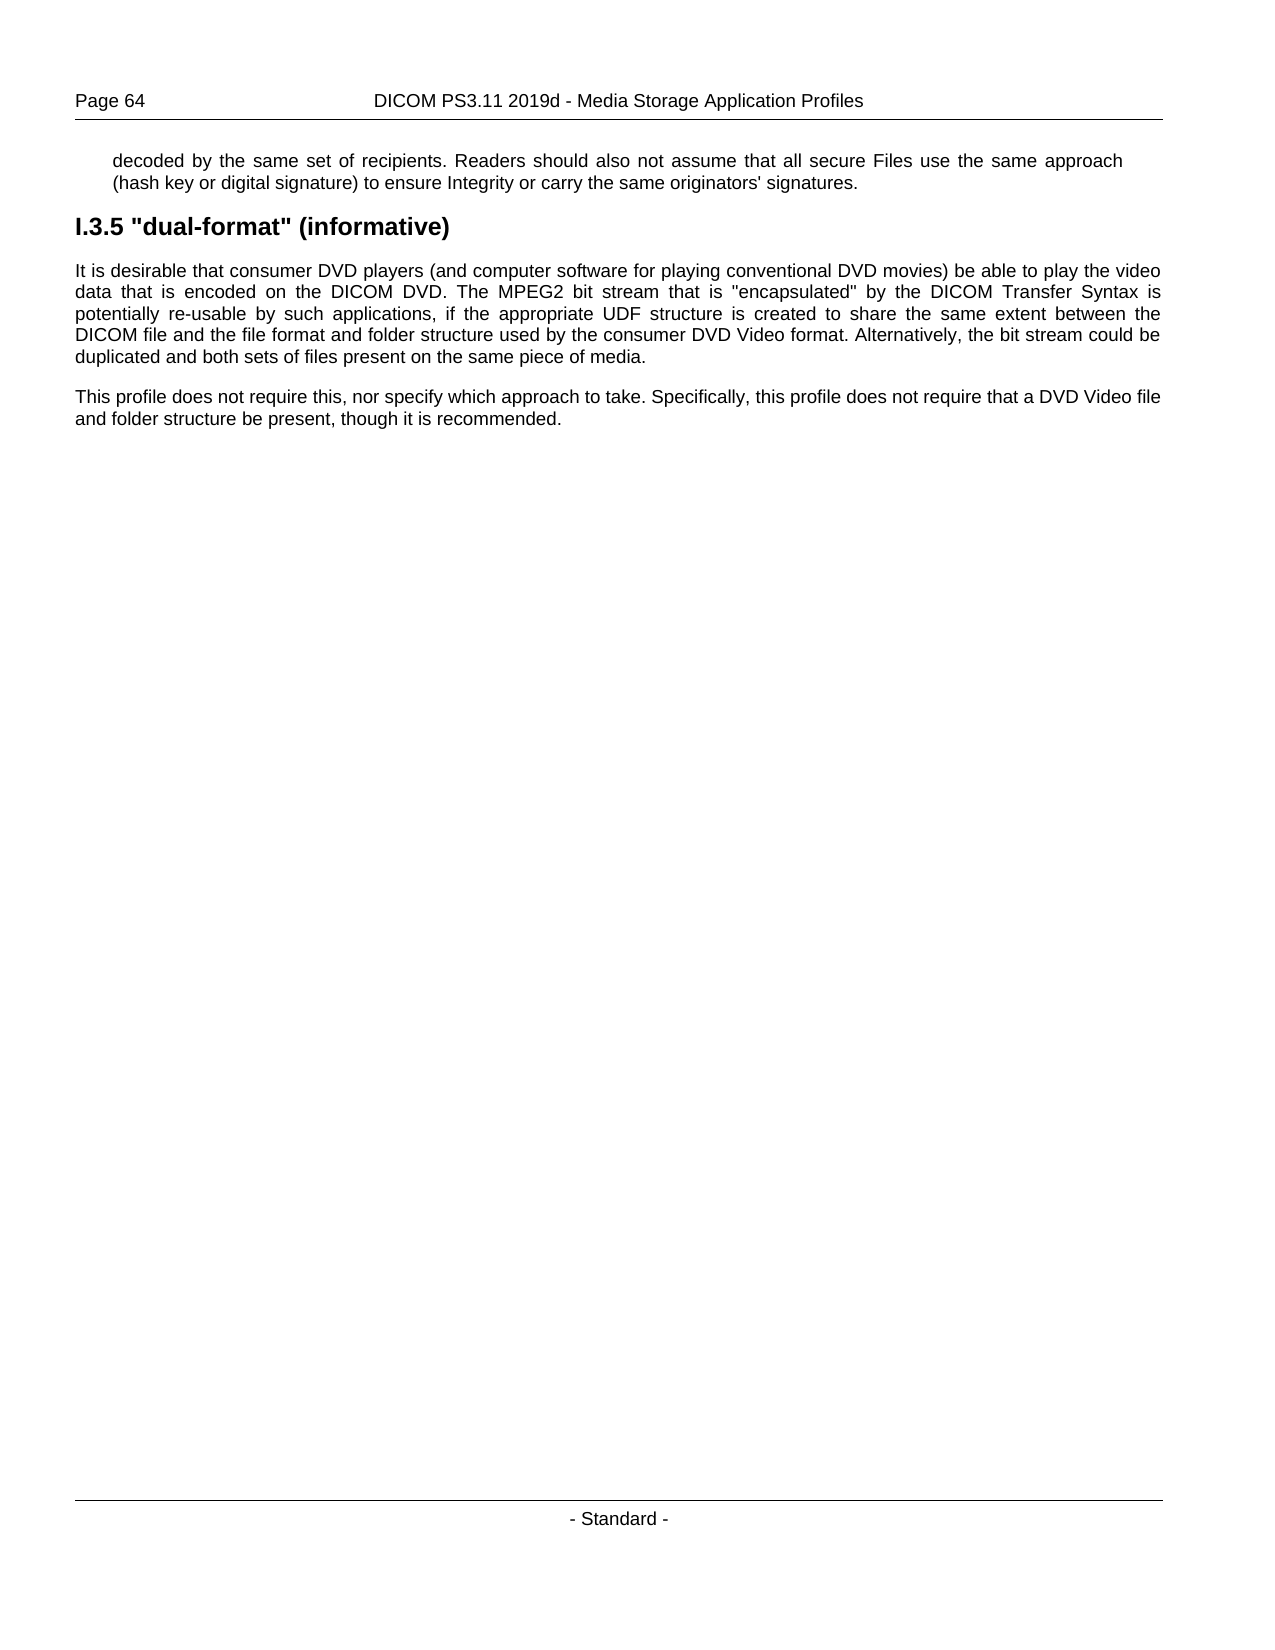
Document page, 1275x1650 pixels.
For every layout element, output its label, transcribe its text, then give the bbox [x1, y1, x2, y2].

text I.3.5 "dual-format" (informative) [75, 212, 1162, 241]
text This profile does not require this, nor specify which approach to take. Specifically, this profile does not require that a DVD Video file and folder structure be present, though it is recommended. [75, 386, 1162, 429]
text decoded by the same set of recipients. Readers should also not assume that all secure Files use the same approach (hash key or digital signature) to ensure Integrity or carry the same originators' signatures. [112, 150, 1125, 193]
text It is desirable that consumer DVD players (and computer software for playing conventional DVD movies) be able to play the video data that is encoded on the DICOM DVD. The MPEG2 bit stream that is "encapsulated" by the DICOM Transfer Syntax is potentially re-usable by such applications, if the appropriate UDF structure is created to share the same extent between the DICOM file and the file format and folder structure used by the consumer DVD Video format. Alternatively, the bit stream could be duplicated and both sets of files present on the same piece of media. [75, 259, 1162, 367]
